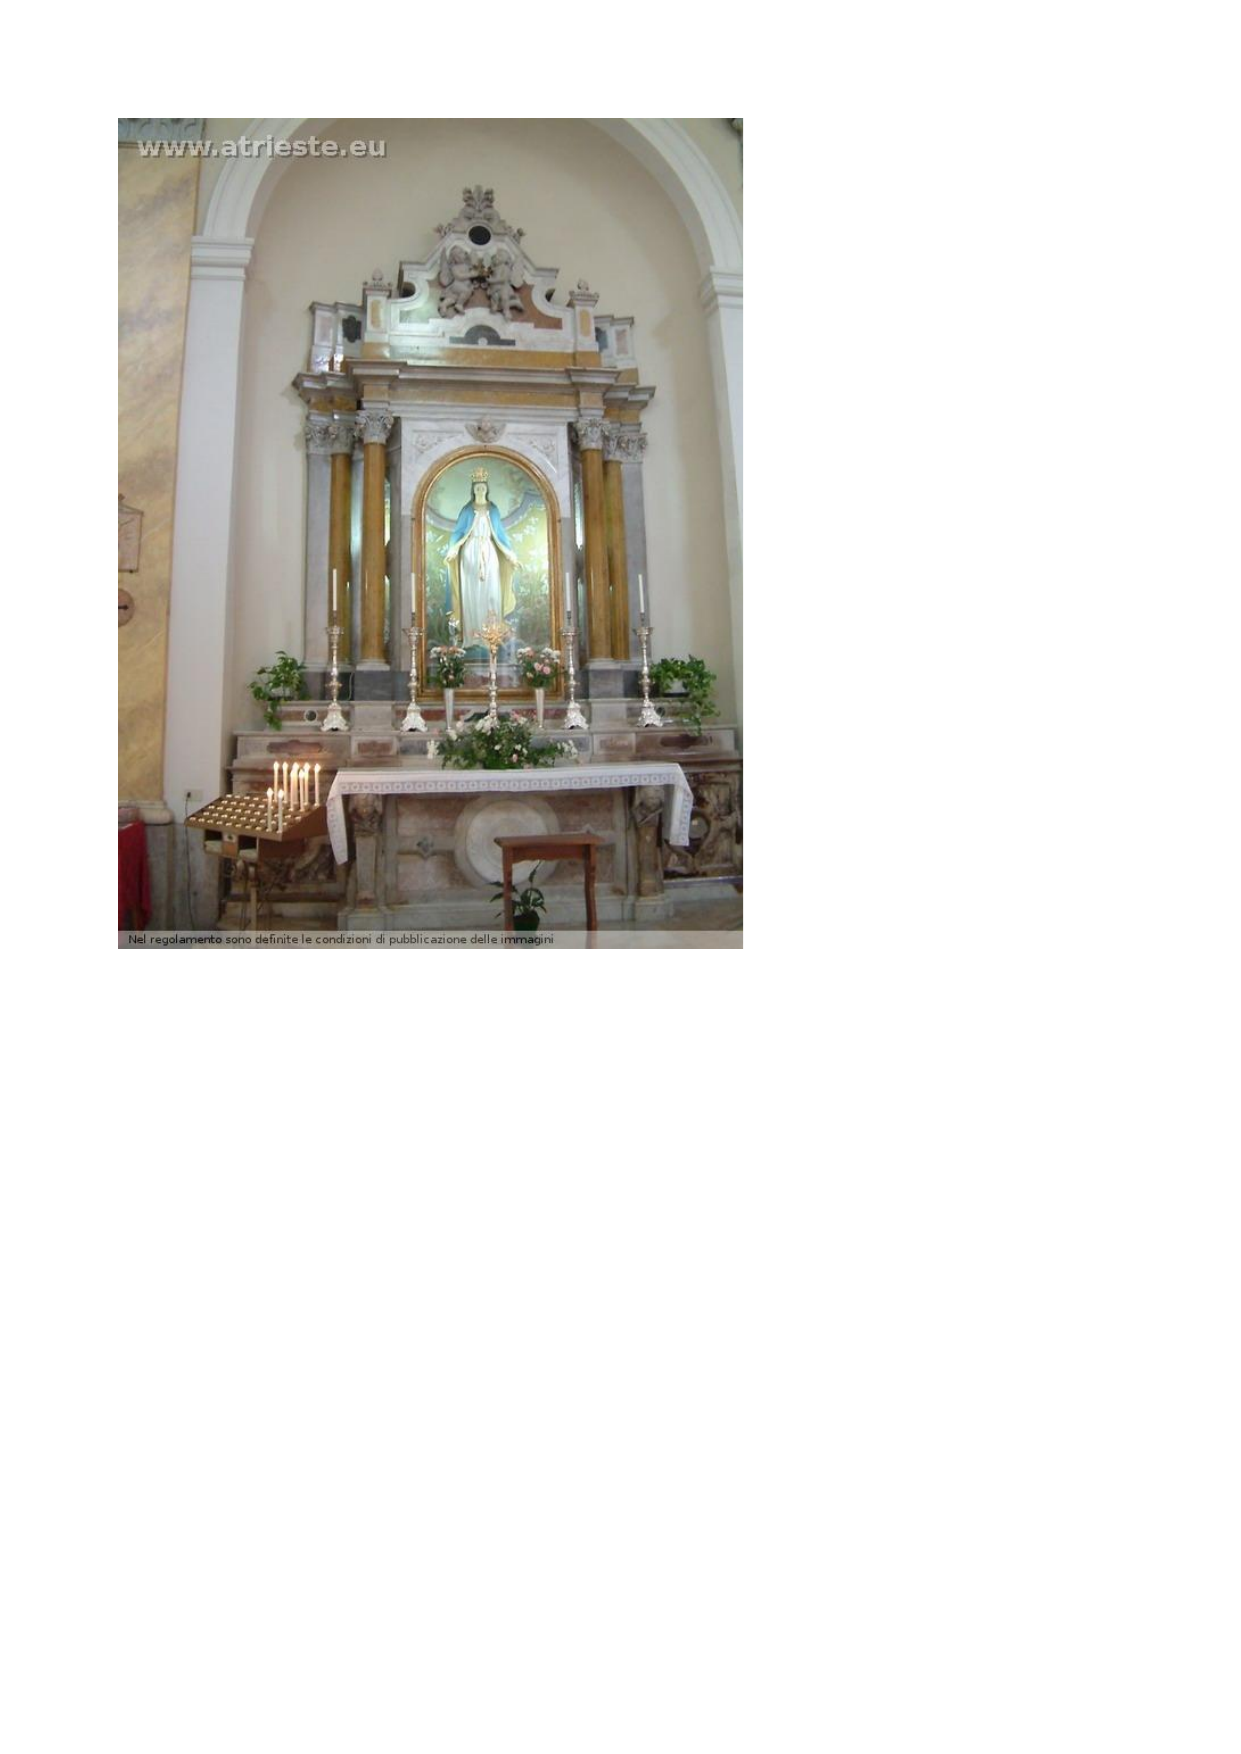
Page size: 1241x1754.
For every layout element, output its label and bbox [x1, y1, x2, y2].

picture [118, 118, 744, 949]
